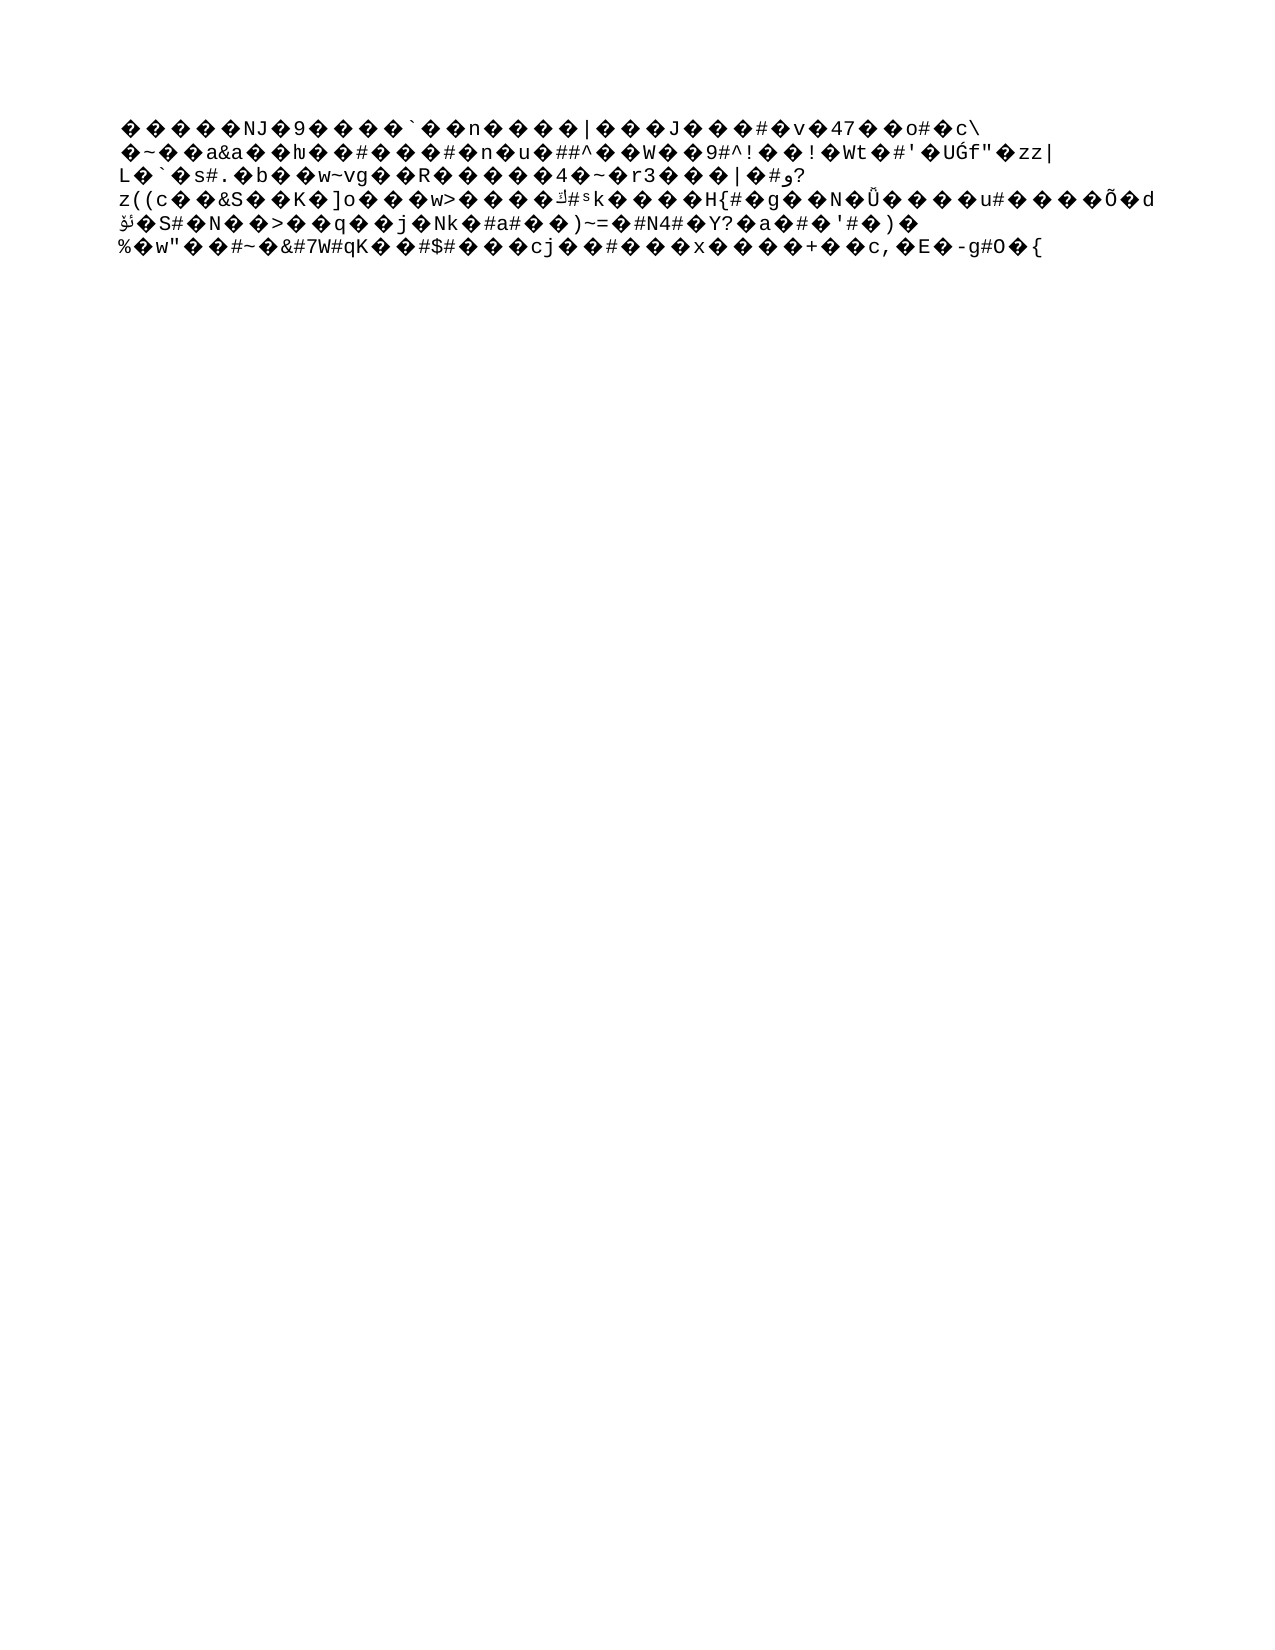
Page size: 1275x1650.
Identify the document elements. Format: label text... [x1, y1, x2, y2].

text �����NJ�9����`��n����|���J���#�v�47��o#�c\�~��a&a��ƕ��#���#�n�u�##^��W��9#^!��!�Wt�#'�UǴf"�zz|L�`�s#.�b��w~vg��R�����4�~�rو#�|���3?z((c��&S��K�]o���w>����ݿ#ˢk����H{#�g��N�Ǚ����u#����Õ�dﯲ�S#�N��>��q��j�Nk�#a#��)~=�#N4#�Y?�a�#�'#�)�%�w"��#~�&#7W#qK��#$#���cj��#���x����+��c,�E�-g#O�{ [118, 118, 1157, 260]
